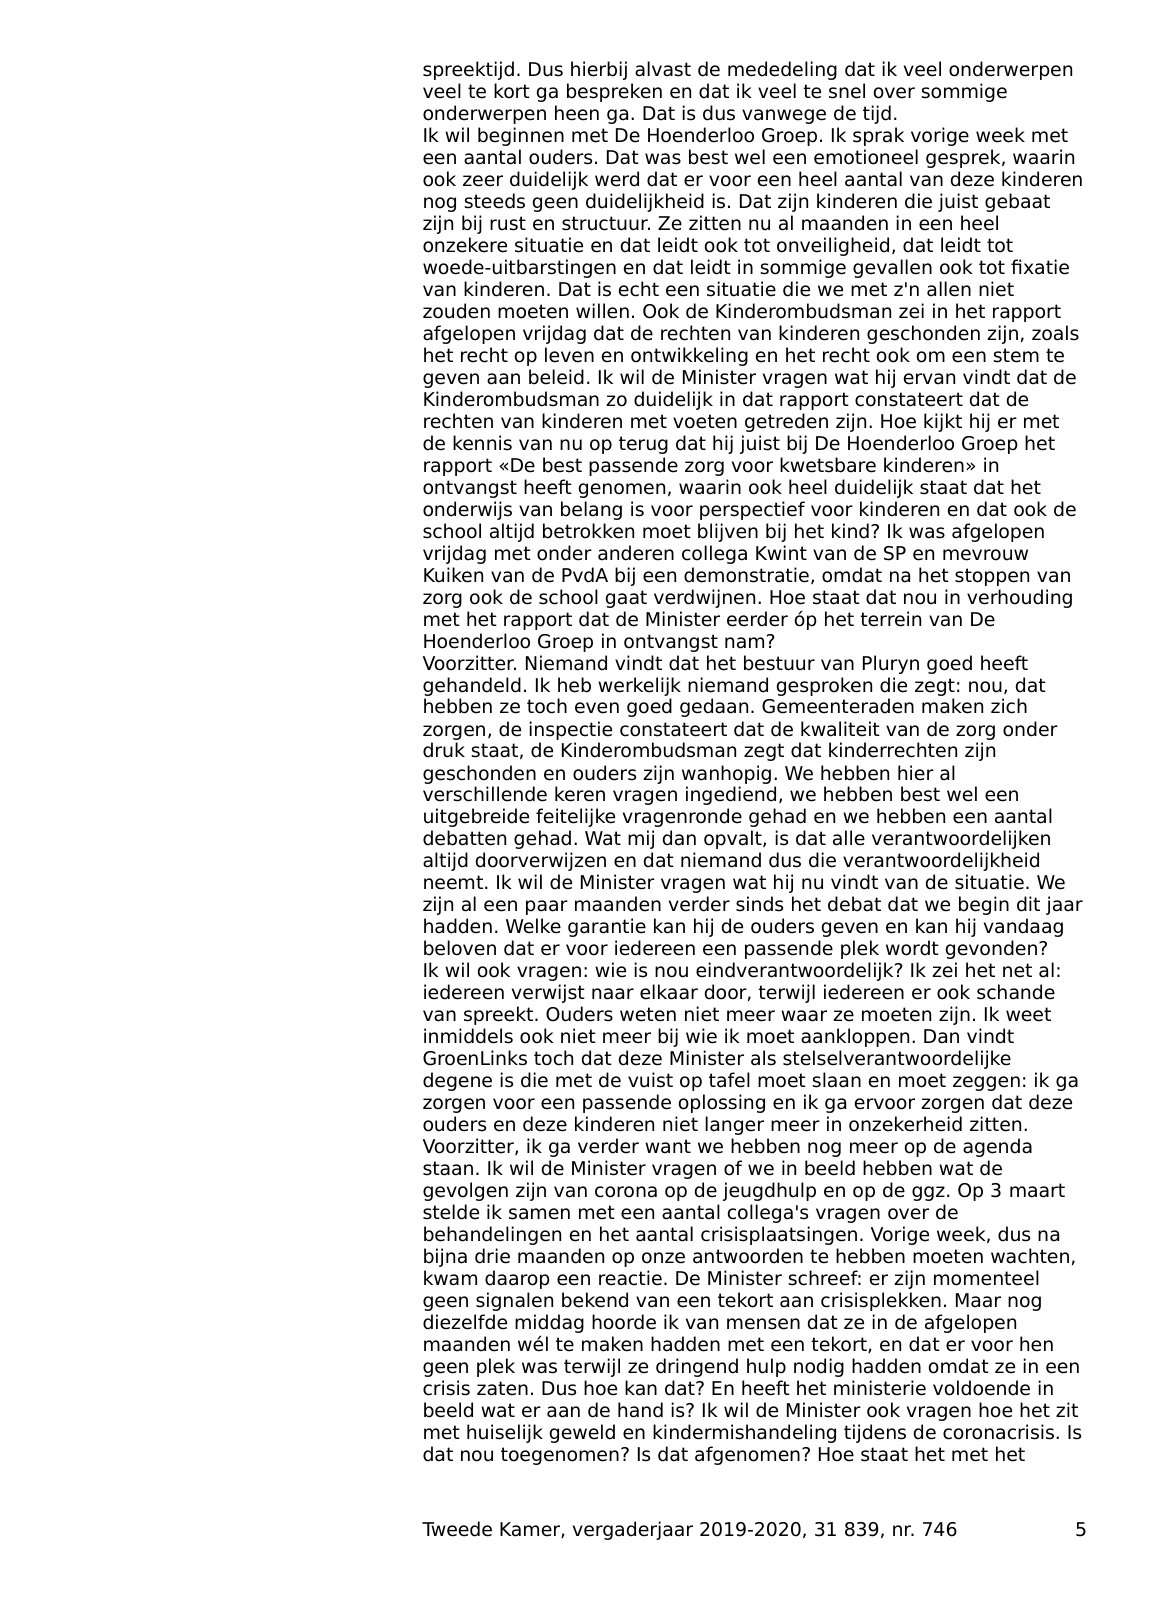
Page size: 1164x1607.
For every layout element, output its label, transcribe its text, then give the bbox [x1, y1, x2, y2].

text Voorzitter. Niemand vindt dat het bestuur van Pluryn goed heeft gehandeld. Ik heb werkelijk niemand gesproken die zegt: nou, dat hebben ze toch even goed gedaan. Gemeenteraden maken zich zorgen, de inspectie constateert dat de kwaliteit van de zorg onder druk staat, de Kinderombudsman zegt dat kinderrechten zijn geschonden en ouders zijn wanhopig. We hebben hier al verschillende keren vragen ingediend, we hebben best wel een uitgebreide feitelijke vragenronde gehad en we hebben een aantal debatten gehad. Wat mij dan opvalt, is dat alle verantwoordelijken altijd doorverwijzen en dat niemand dus die verantwoordelijkheid neemt. Ik wil de Minister vragen wat hij nu vindt van de situatie. We zijn al een paar maanden verder sinds het debat dat we begin dit jaar hadden. Welke garantie kan hij de ouders geven en kan hij vandaag beloven dat er voor iedereen een passende plek wordt gevonden? [422, 652, 1087, 960]
text Ik wil ook vragen: wie is nou eindverantwoordelijk? Ik zei het net al: iedereen verwijst naar elkaar door, terwijl iedereen er ook schande van spreekt. Ouders weten niet meer waar ze moeten zijn. Ik weet inmiddels ook niet meer bij wie ik moet aankloppen. Dan vindt GroenLinks toch dat deze Minister als stelselverantwoordelijke degene is die met de vuist op tafel moet slaan en moet zeggen: ik ga zorgen voor een passende oplossing en ik ga ervoor zorgen dat deze ouders en deze kinderen niet langer meer in onzekerheid zitten. [422, 960, 1087, 1136]
text Voorzitter, ik ga verder want we hebben nog meer op de agenda staan. Ik wil de Minister vragen of we in beeld hebben wat de gevolgen zijn van corona op de jeugdhulp en op de ggz. Op 3 maart stelde ik samen met een aantal collega's vragen over de behandelingen en het aantal crisisplaatsingen. Vorige week, dus na bijna drie maanden op onze antwoorden te hebben moeten wachten, kwam daarop een reactie. De Minister schreef: er zijn momenteel geen signalen bekend van een tekort aan crisisplekken. Maar nog diezelfde middag hoorde ik van mensen dat ze in de afgelopen maanden wél te maken hadden met een tekort, en dat er voor hen geen plek was terwijl ze dringend hulp nodig hadden omdat ze in een crisis zaten. Dus hoe kan dat? En heeft het ministerie voldoende in beeld wat er aan de hand is? Ik wil de Minister ook vragen hoe het zit met huiselijk geweld en kindermishandeling tijdens de coronacrisis. Is dat nou toegenomen? Is dat afgenomen? Hoe staat het met het [422, 1136, 1087, 1466]
text Ik wil beginnen met De Hoenderloo Groep. Ik sprak vorige week met een aantal ouders. Dat was best wel een emotioneel gesprek, waarin ook zeer duidelijk werd dat er voor een heel aantal van deze kinderen nog steeds geen duidelijkheid is. Dat zijn kinderen die juist gebaat zijn bij rust en structuur. Ze zitten nu al maanden in een heel onzekere situatie en dat leidt ook tot onveiligheid, dat leidt tot woede-uitbarstingen en dat leidt in sommige gevallen ook tot fixatie van kinderen. Dat is echt een situatie die we met z'n allen niet zouden moeten willen. Ook de Kinderombudsman zei in het rapport afgelopen vrijdag dat de rechten van kinderen geschonden zijn, zoals het recht op leven en ontwikkeling en het recht ook om een stem te geven aan beleid. Ik wil de Minister vragen wat hij ervan vindt dat de Kinderombudsman zo duidelijk in dat rapport constateert dat de rechten van kinderen met voeten getreden zijn. Hoe kijkt hij er met de kennis van nu op terug dat hij juist bij De Hoenderloo Groep het rapport «De best passende zorg voor kwetsbare kinderen» in ontvangst heeft genomen, waarin ook heel duidelijk staat dat het onderwijs van belang is voor perspectief voor kinderen en dat ook de school altijd betrokken moet blijven bij het kind? Ik was afgelopen vrijdag met onder anderen collega Kwint van de SP en mevrouw Kuiken van de PvdA bij een demonstratie, omdat na het stoppen van zorg ook de school gaat verdwijnen. Hoe staat dat nou in verhouding met het rapport dat de Minister eerder óp het terrein van De Hoenderloo Groep in ontvangst nam? [422, 125, 1087, 652]
text spreektijd. Dus hierbij alvast de mededeling dat ik veel onderwerpen veel te kort ga bespreken en dat ik veel te snel over sommige onderwerpen heen ga. Dat is dus vanwege de tijd. [422, 59, 1087, 125]
